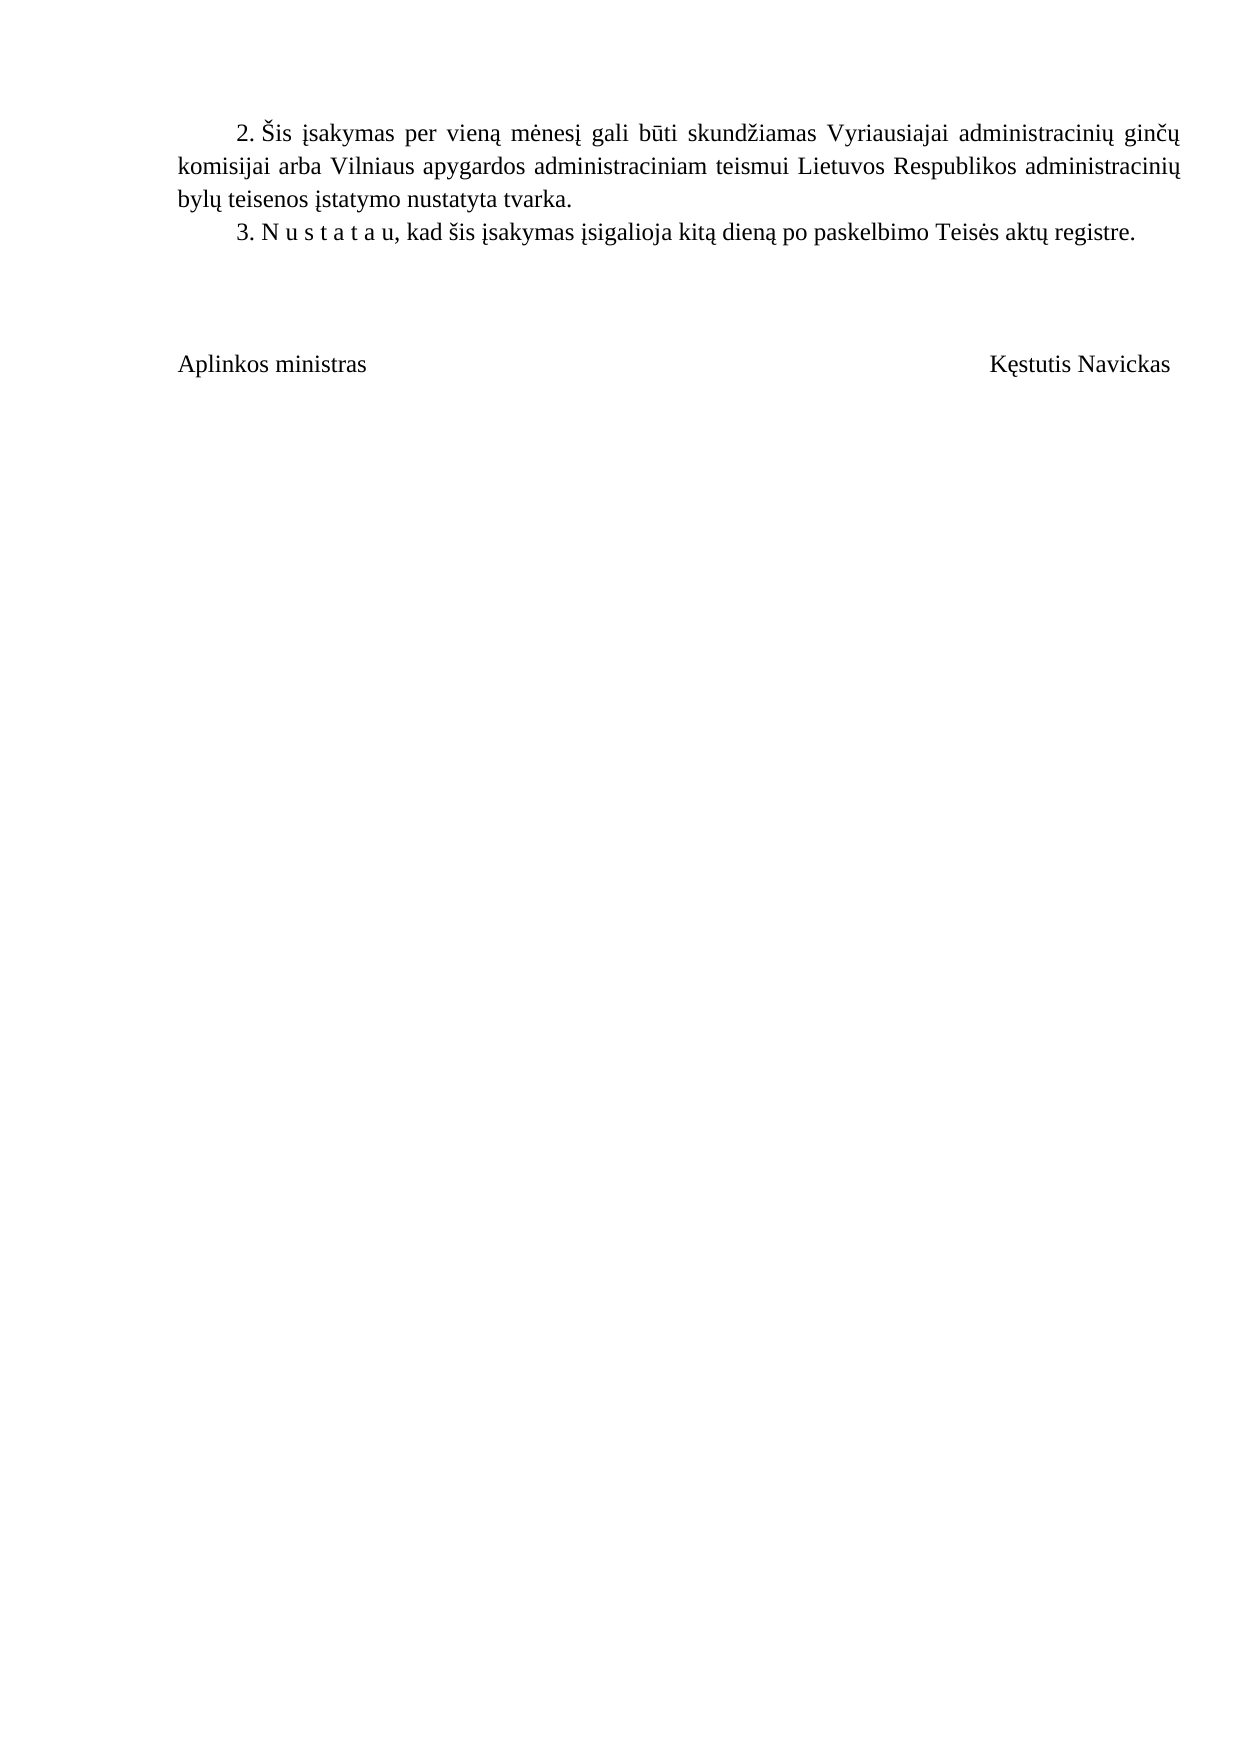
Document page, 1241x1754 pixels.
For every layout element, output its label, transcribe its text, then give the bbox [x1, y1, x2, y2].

text 2. Šis įsakymas per vieną mėnesį gali būti skundžiamas Vyriausiajai administracinių ginčų komisijai arba Vilniaus apygardos administraciniam teismui Lietuvos Respublikos administracinių bylų teisenos įstatymo nustatyta tvarka. [177, 118, 1181, 213]
text Aplinkos ministras Kęstutis Navickas [177, 349, 1181, 378]
text 3. Nustatau, kad šis įsakymas įsigalioja kitą dieną po paskelbimo Teisės aktų registre. [177, 217, 1181, 246]
